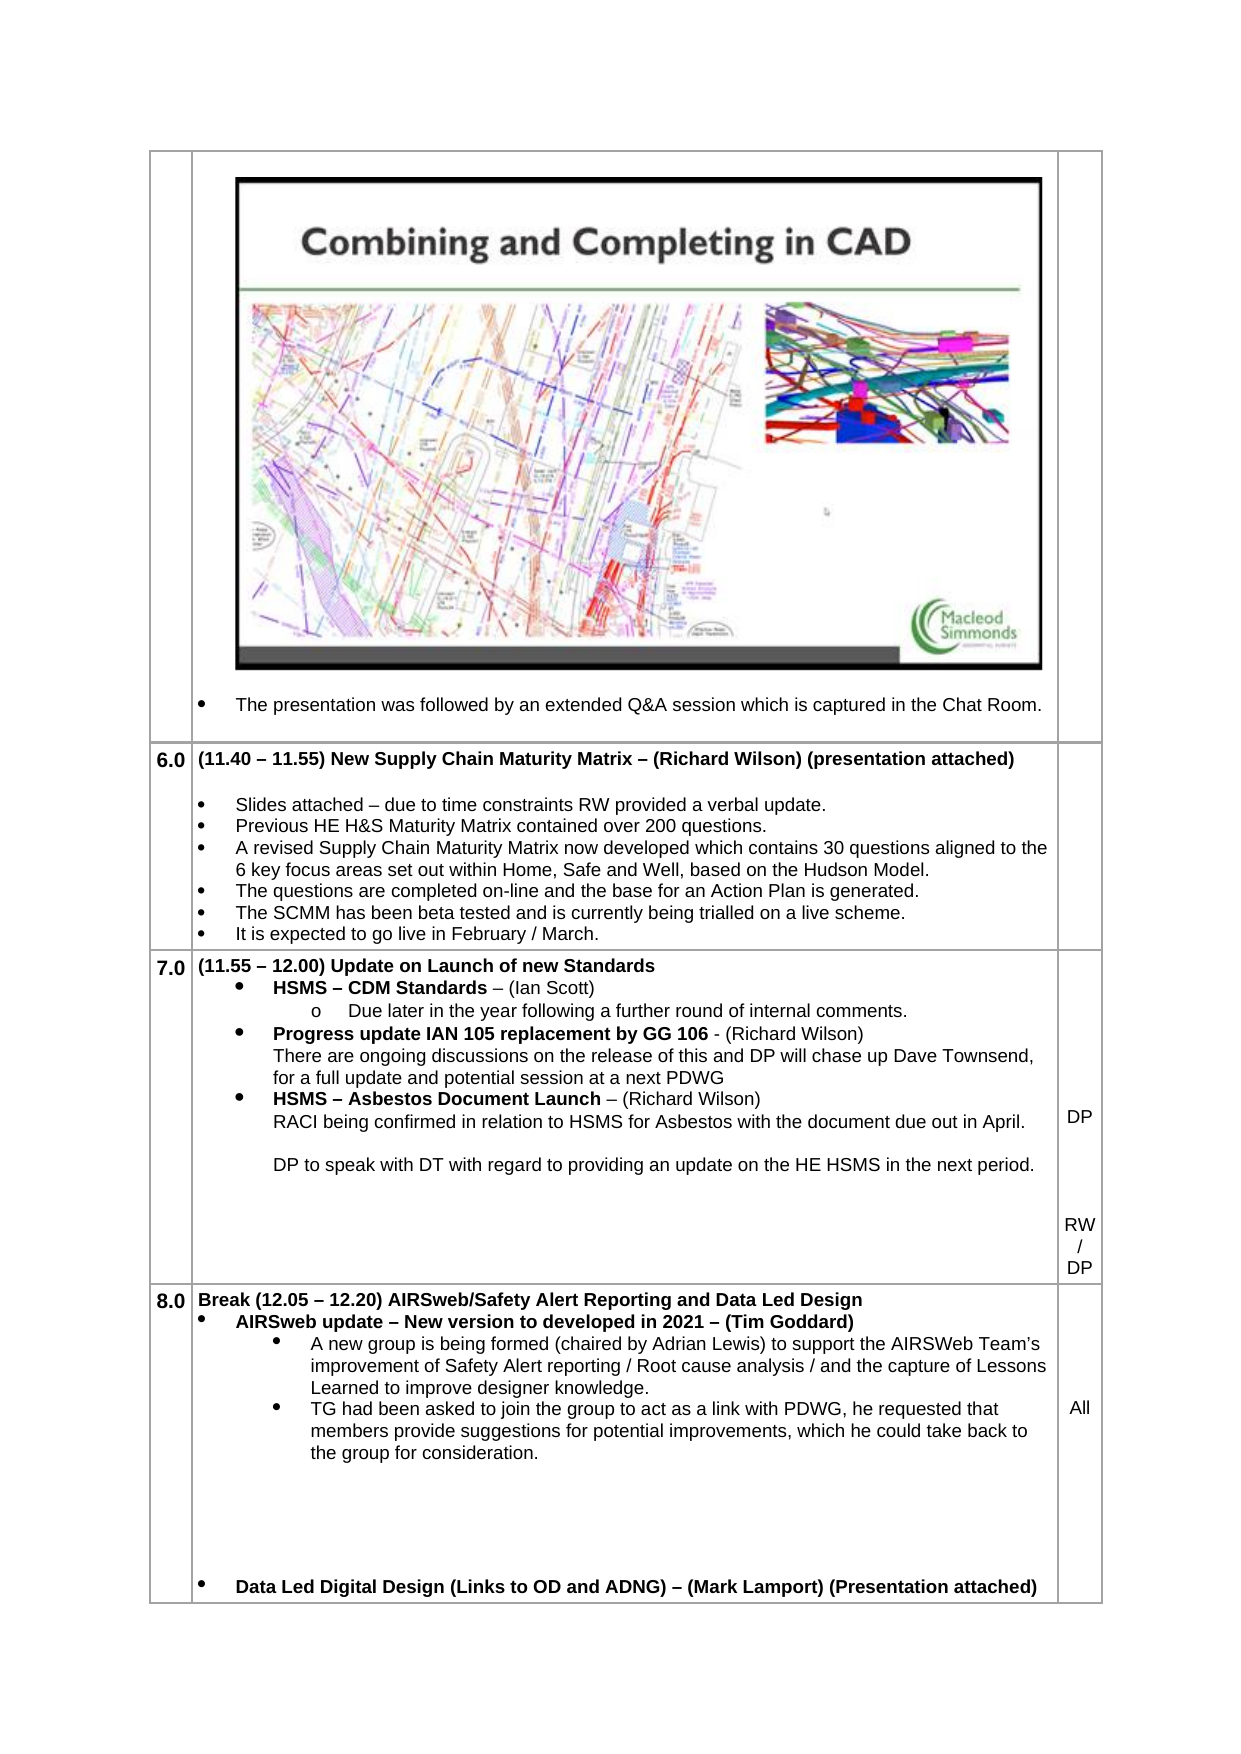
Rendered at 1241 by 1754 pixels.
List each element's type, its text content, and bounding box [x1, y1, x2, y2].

table_cell Break (12.05 – 12.20) AIRSweb/Safety Alert Reporting and Data Led Design AIRSweb update – New version to developed in 2021 – (Tim Goddard) A new group is being formed (chaired by Adrian Lewis) to support the AIRSWeb Team’s improvement of Safety Alert reporting / Root cause analysis / and the capture of Lessons Learned to improve designer knowledge. TG had been asked to join the group to act as a link with PDWG, he requested that members provide suggestions for potential improvements, which he could take back to the group for consideration. Data Led Digital Design (Links to OD and ADNG) – (Mark Lamport) (Presentation attached) ML provided an update on progress and plans that had been made to for a new T&F Group, since last PDWG and specifically in relation to digital asset data management and use of BIM, GIS to improve management of HSW. ML is looking for PDWG to support HE in improving hazard data management. This is a broad topic and ML is keen to develop a concise brief which captures the requirements of all parties. A meeting with Jason Glasson (Asset Management Development Group) and Sarah Bull (OD Digital performance improvement) has been scheduled for the 1/2/21. ML will provide feedback at the next PDWG meeting. He asked for volunteers to join the group. Natalie Mansell and Tim Bowes confirmed they would like to join the task and finish group. [193, 1285, 1057, 1602]
table_cell 7.0 [151, 951, 191, 1283]
table_cell 6.0 [151, 744, 191, 949]
table_cell (11.55 – 12.00) Update on Launch of new Standards HSMS – CDM Standards – (Ian Scott) Due later in the year following a further round of internal comments. Progress update IAN 105 replacement by GG 106 - (Richard Wilson) There are ongoing discussions on the release of this and DP will chase up Dave Townsend, for a full update and potential session at a next PDWG HSMS – Asbestos Document Launch – (Richard Wilson) RACI being confirmed in relation to HSMS for Asbestos with the document due out in April. DP to speak with DT with regard to providing an update on the HE HSMS in the next period. [193, 951, 1057, 1283]
table_cell 8.0 [151, 1285, 191, 1602]
table_cell [1059, 152, 1101, 741]
table_cell 5.0 [151, 152, 191, 741]
table_cell [1059, 744, 1101, 949]
table_cell All [1059, 1285, 1101, 1602]
table_cell DP RW/ DP [1059, 951, 1101, 1283]
table_cell (11.40 – 11.55) New Supply Chain Maturity Matrix – (Richard Wilson) (presentation attached) Slides attached – due to time constraints RW provided a verbal update. Previous HE H&S Maturity Matrix contained over 200 questions. A revised Supply Chain Maturity Matrix now developed which contains 30 questions aligned to the 6 key focus areas set out within Home, Safe and Well, based on the Hudson Model. The questions are completed on-line and the base for an Action Plan is generated. The SCMM has been beta tested and is currently being trialled on a live scheme. It is expected to go live in February / March. [193, 744, 1057, 949]
table_cell (11.10 – 11.40) Ground Penetration Radar – David Foster (Carnell) and Craig Simmonds (Macleod Simmonds) - Presentation attached High Definition (HDA) System David Foster presented on the recent lessons learnt captured on Norcross Roundabout scheme. He noting as part of the works damage to 2no. pot ended cables due to historic cable disconnection (see key slides below) Noted the use of a renascence ball on the end and plotting of new works in H & S File / Handover information DF highlighted (available in meeting handouts and below) the difference in information available before and after HDS GPR data capture work had been undertaken. The HAD GPR scans located 25 no pot ended cables which would probably have been missed and could potentially have been hit as part of the proposed works. Craig Simmonds provided a detail overview of the HAD GPR process (presentation will be made available on the PDWG page on the Hub Website due to size of the file) The presentation was followed by an extended Q&A session which is captured in the Chat Room. [193, 152, 1057, 741]
